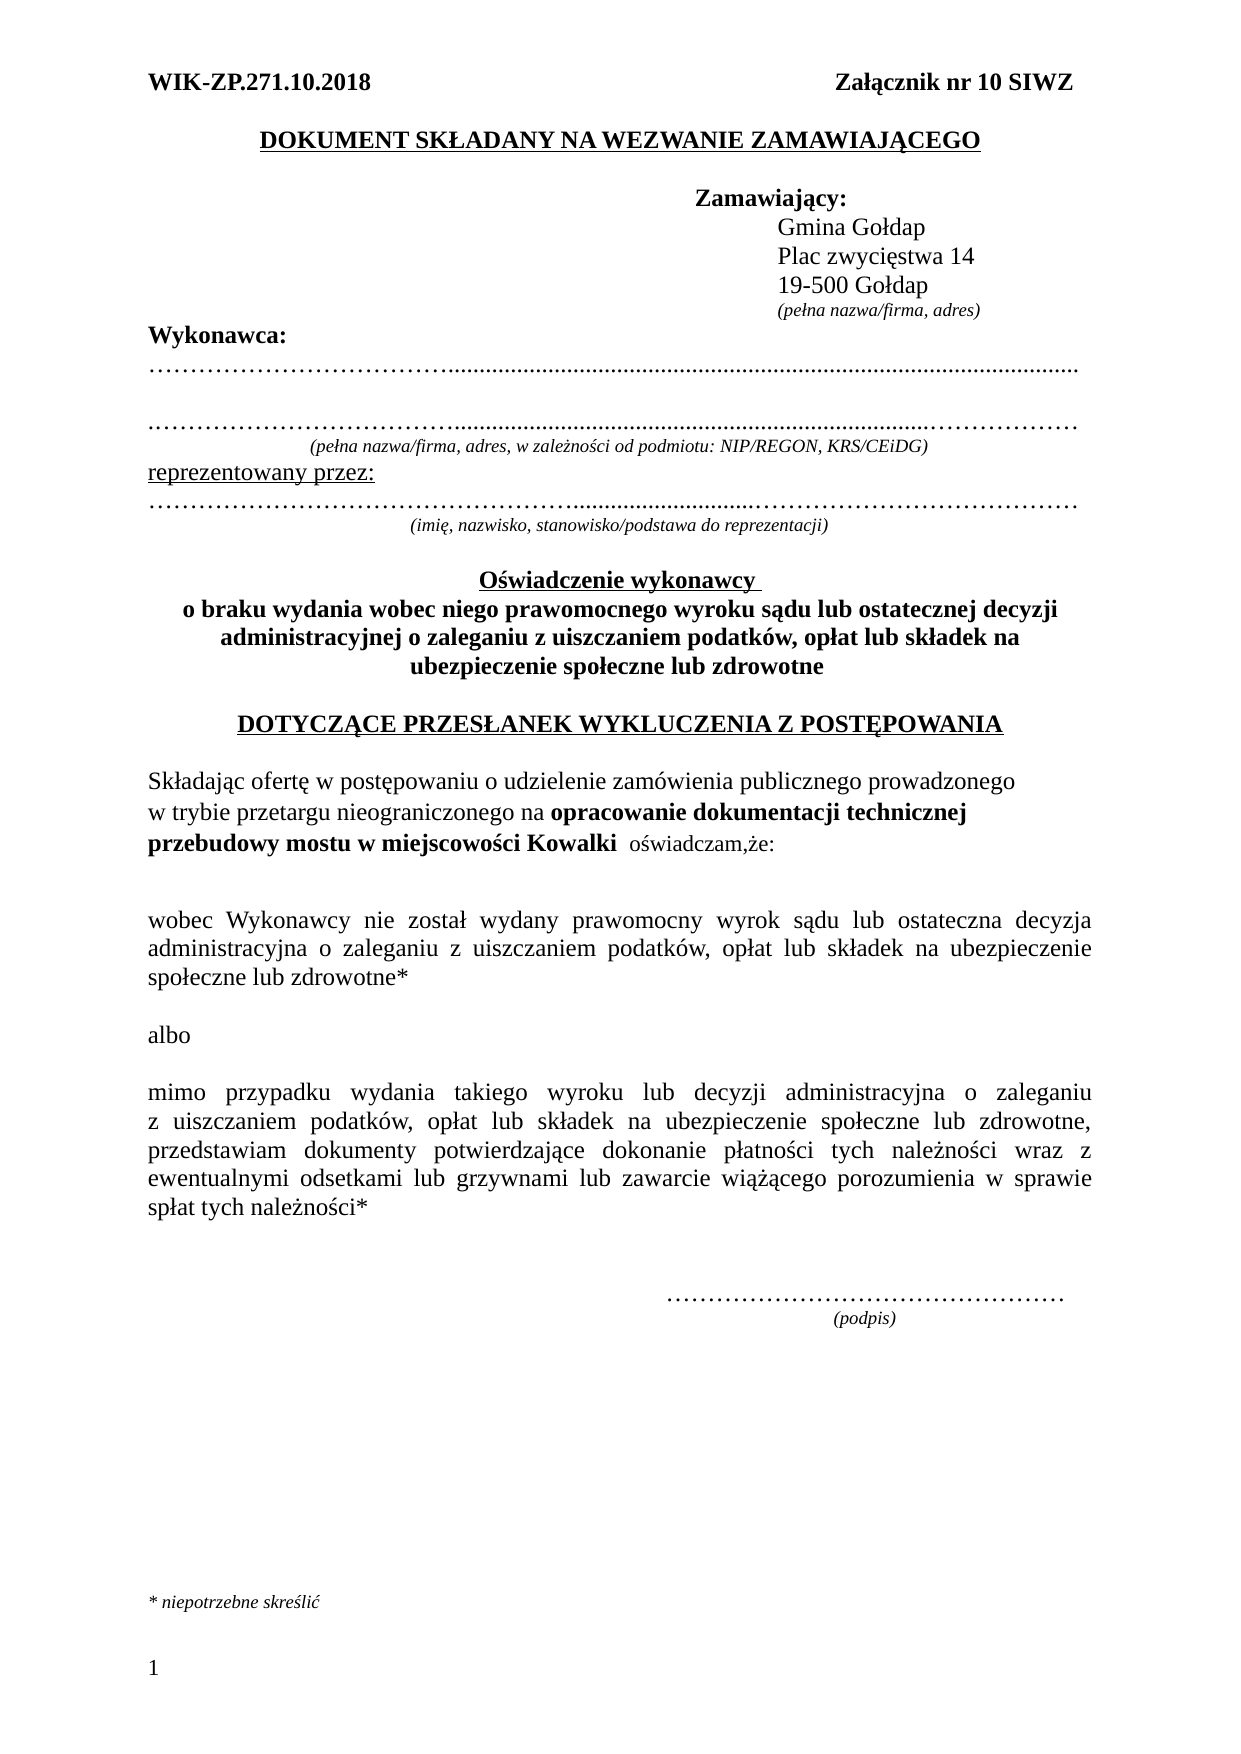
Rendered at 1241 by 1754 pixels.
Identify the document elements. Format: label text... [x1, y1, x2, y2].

text ………………………………………… [148, 1278, 1093, 1307]
text Oświadczenie wykonawcy [148, 565, 1093, 594]
text (pełna nazwa/firma, adres) [777, 298, 1093, 320]
text Plac zwycięstwa 14 [777, 241, 1093, 270]
text DOTYCZĄCE PRZESŁANEK WYKLUCZENIA Z POSTĘPOWANIA [148, 709, 1093, 737]
text (podpis) [148, 1307, 1093, 1329]
text DOKUMENT SKŁADANY NA WEZWANIE ZAMAWIAJĄCEGO [148, 125, 1093, 154]
text albo [148, 1020, 1093, 1048]
text Gmina Gołdap [777, 212, 1093, 241]
text wobec Wykonawcy nie został wydany prawomocny wyrok sądu lub ostateczna decyzja administracyjna o zaleganiu z uiszczaniem podatków, opłat lub składek na ubezpieczenie społeczne lub zdrowotne* [148, 905, 1093, 991]
text Wykonawca: [148, 320, 1093, 349]
text …………………………………………….............................………………………………… [148, 485, 1093, 514]
text (imię, nazwisko, stanowisko/podstawa do reprezentacji) [148, 514, 1093, 536]
text 19-500 Gołdap [777, 270, 1093, 298]
text reprezentowany przez: [148, 457, 1093, 485]
text (pełna nazwa/firma, adres, w zależności od podmiotu: NIP/REGON, KRS/CEiDG) [148, 435, 1093, 457]
text o braku wydania wobec niego prawomocnego wyroku sądu lub ostatecznej decyzji administracyjnej o zaleganiu z uiszczaniem podatków, opłat lub składek na ubezpieczenie społeczne lub zdrowotne [148, 594, 1093, 680]
text Zamawiający: [694, 183, 1093, 212]
text mimo przypadku wydania takiego wyroku lub decyzji administracyjna o zaleganiu z uiszczaniem podatków, opłat lub składek na ubezpieczenie społeczne lub zdrowotne, przedstawiam dokumenty potwierdzające dokonanie płatności tych należności wraz z ewentualnymi odsetkami lub grzywnami lub zawarcie wiążącego porozumienia w sprawie spłat tych należności* [148, 1077, 1093, 1221]
text * niepotrzebne skreślić [148, 1579, 1093, 1612]
text WIK-ZP.271.10.2018 Załącznik nr 10 SIWZ [148, 67, 1093, 96]
text .………………………………............................................................................……………… [148, 406, 1093, 435]
text ………………………………..................................................................................................... [148, 349, 1093, 378]
text Składając ofertę w postępowaniu o udzielenie zamówienia publicznego prowadzonego w trybie przetargu nieograniczonego na opracowanie dokumentacji technicznej przebudowy mostu w miejscowości Kowalki oświadczam,że: [148, 766, 1093, 857]
